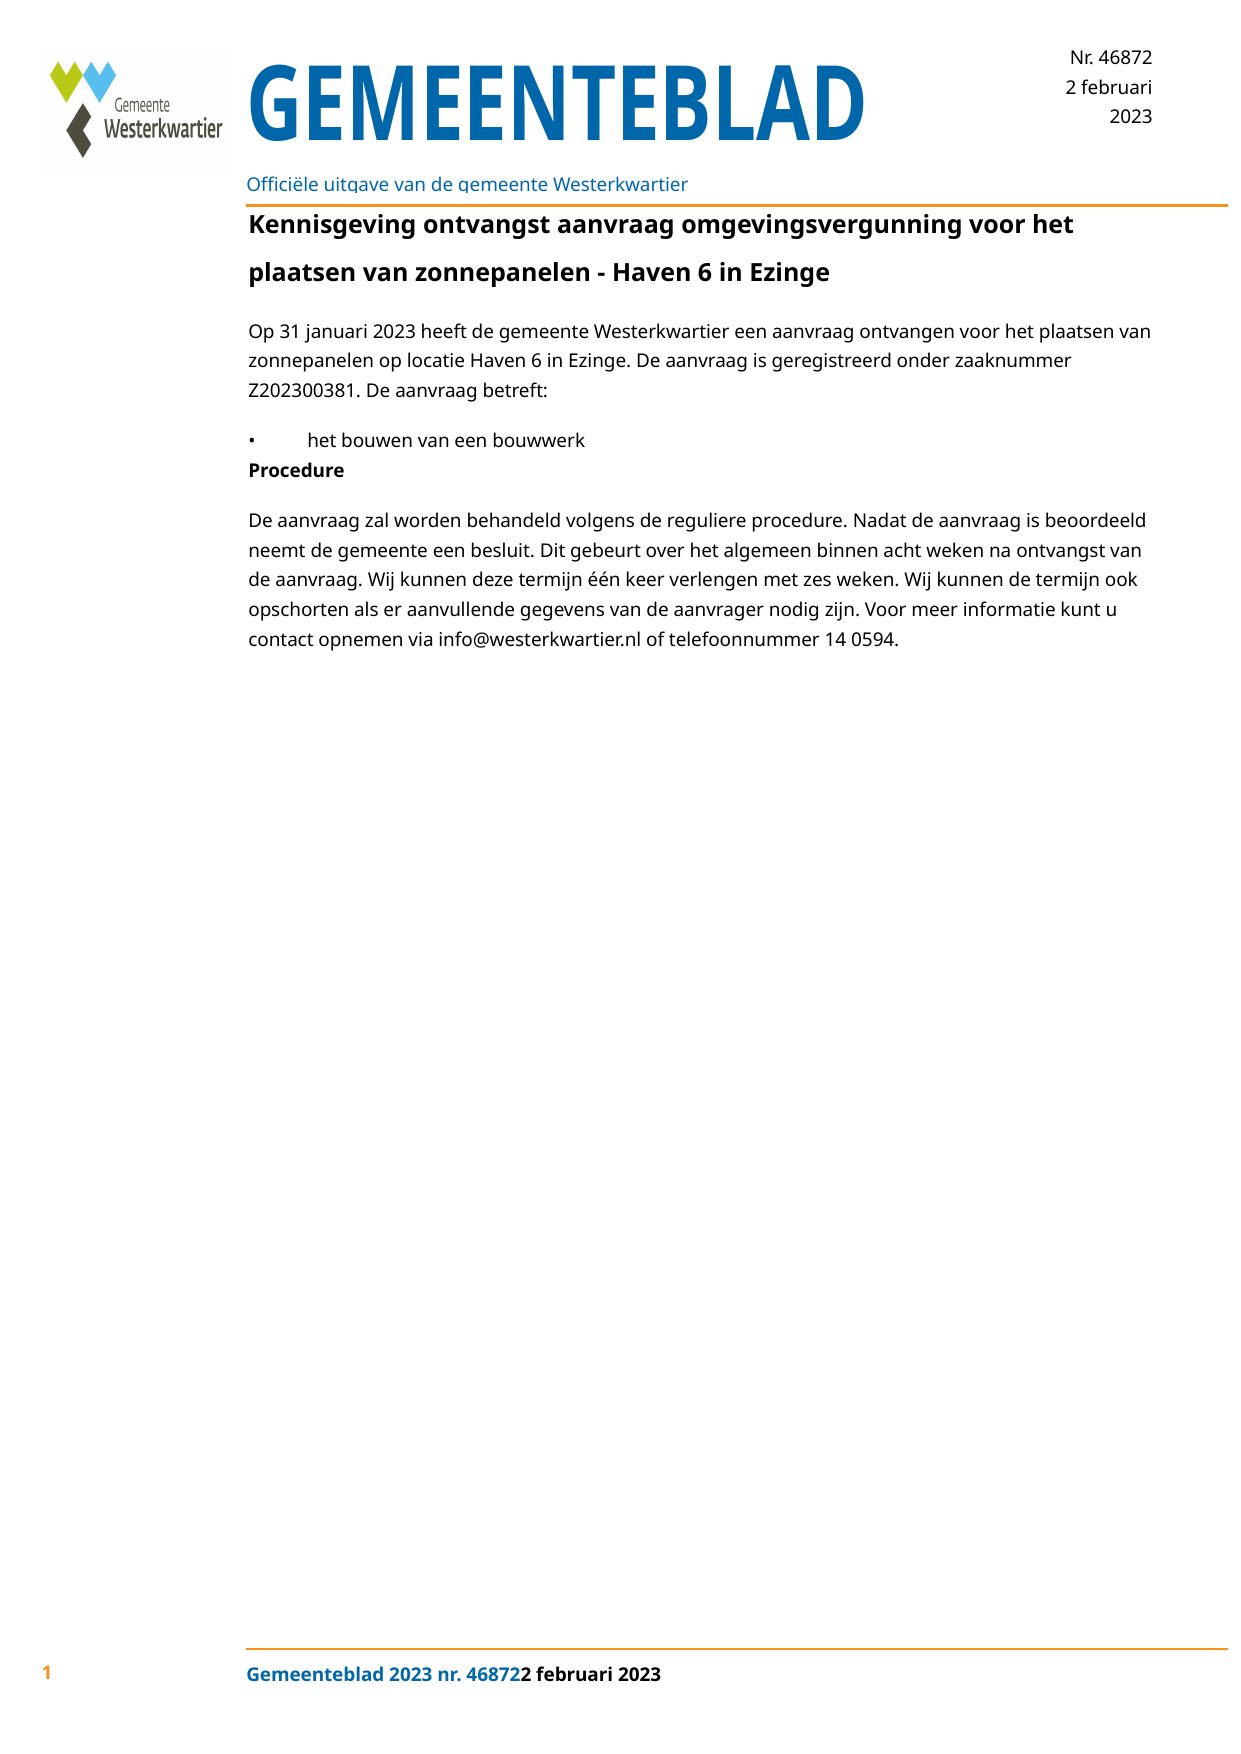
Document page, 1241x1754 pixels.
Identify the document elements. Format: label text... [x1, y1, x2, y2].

picture [41, 47, 231, 172]
text De aanvraag zal worden behandeld volgens de reguliere procedure. Nadat de aanvraag is beoordeeld neemt de gemeente een besluit. Dit gebeurt over het algemeen binnen acht weken na ontvangst van de aanvraag. Wij kunnen deze termijn één keer verlengen met zes weken. Wij kunnen de termijn ook opschorten als er aanvullende gegevens van de aanvrager nodig zijn. Voor meer informatie kunt u contact opnemen via info@westerkwartier.nl of telefoonnummer 14 0594. [248, 507, 1152, 652]
list het bouwen van een bouwwerk [248, 427, 1152, 453]
text Procedure [248, 457, 1152, 483]
text Op 31 januari 2023 heeft de gemeente Westerkwartier een aanvraag ontvangen voor het plaatsen van zonnepanelen op locatie Haven 6 in Ezinge. De aanvraag is geregistreerd onder zaaknummer Z202300381. De aanvraag betreft: [248, 318, 1152, 403]
text Kennisgeving ontvangst aanvraag omgevingsvergunning voor het plaatsen van zonnepanelen - Haven 6 in Ezinge [248, 207, 1152, 288]
